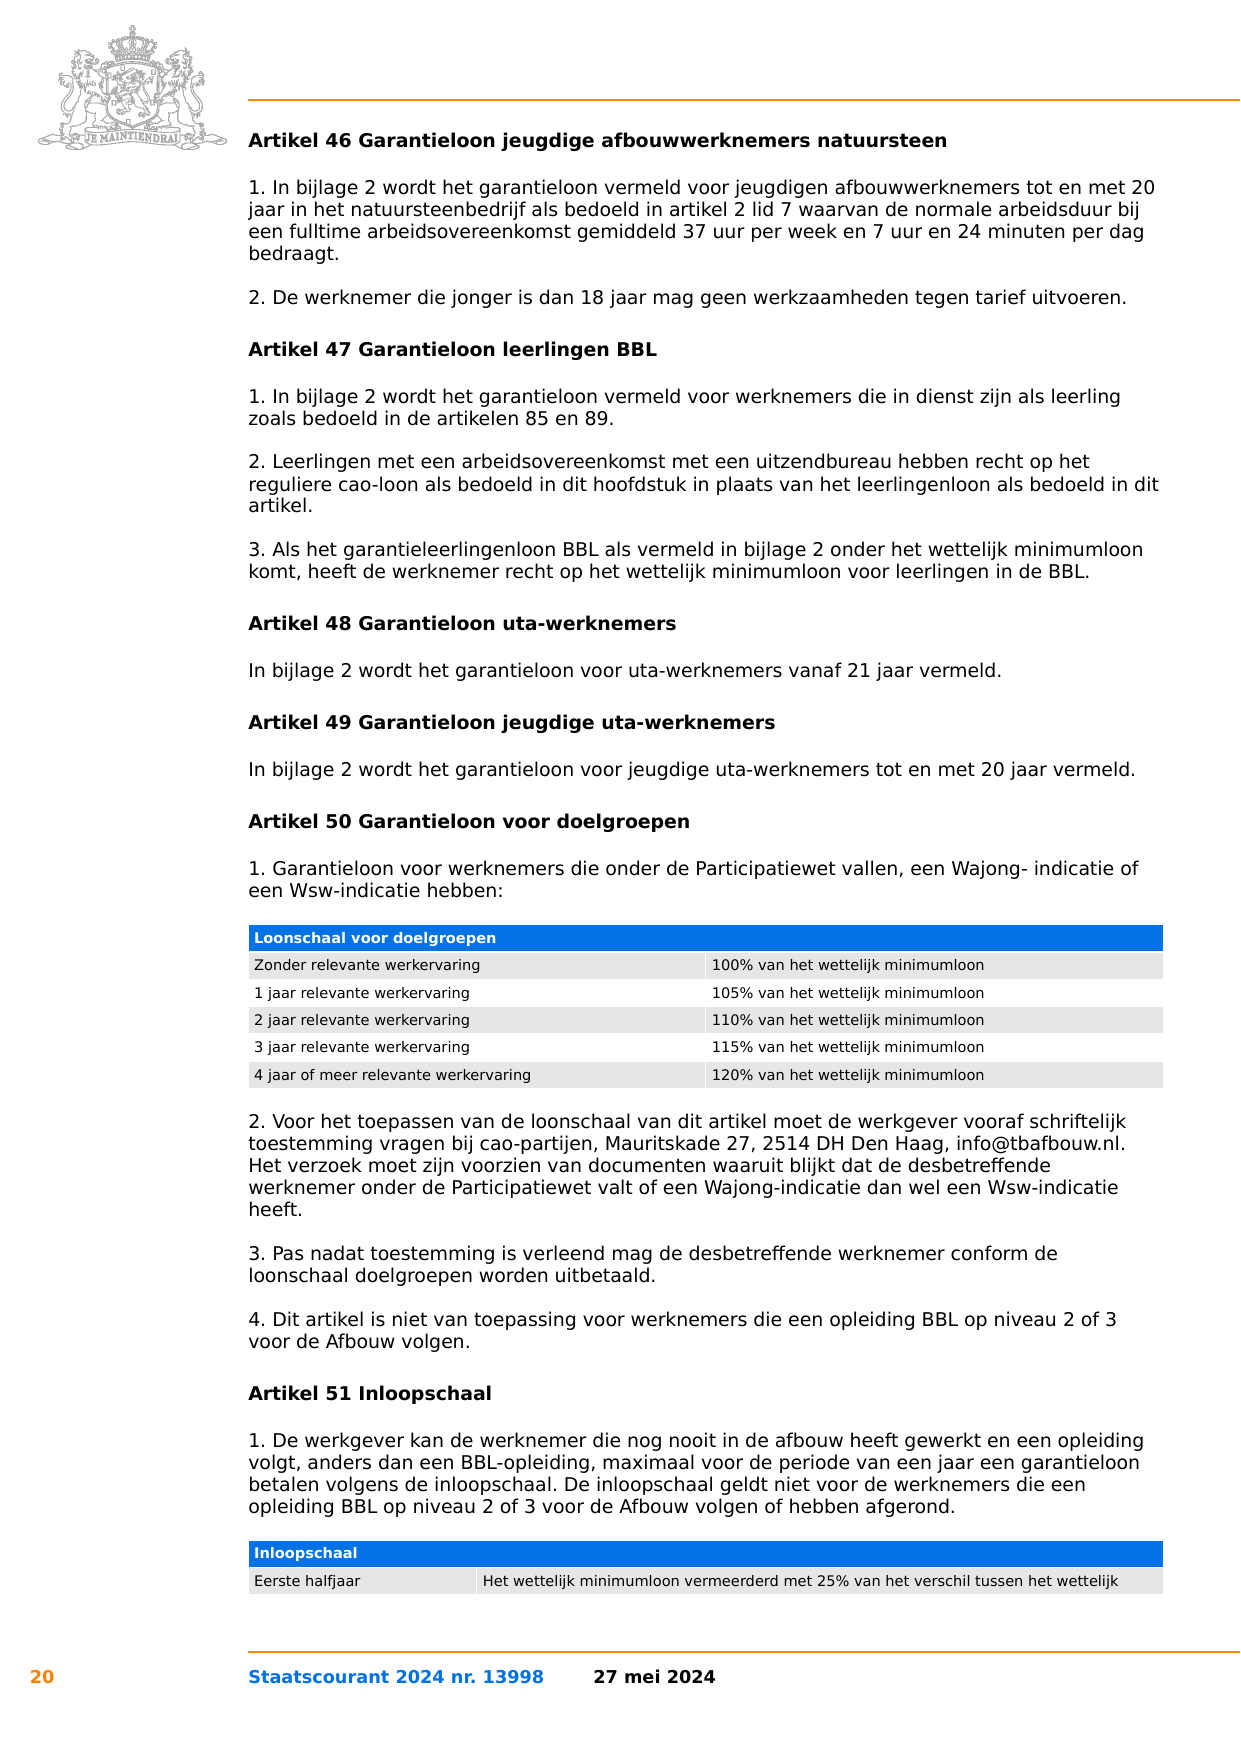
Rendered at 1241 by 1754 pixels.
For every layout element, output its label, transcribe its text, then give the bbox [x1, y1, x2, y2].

text 1. Garantieloon voor werknemers die onder de Participatiewet vallen, een Wajong- indicatie of een Wsw-indicatie hebben: [248, 858, 1163, 902]
subtitle Artikel 46 Garantieloon jeugdige afbouwwerknemers natuursteen [248, 130, 1163, 152]
text In bijlage 2 wordt het garantieloon voor jeugdige uta-werknemers tot en met 20 jaar vermeld. [248, 759, 1163, 781]
text 3. Pas nadat toestemming is verleend mag de desbetreffende werknemer conform de loonschaal doelgroepen worden uitbetaald. [248, 1243, 1163, 1287]
picture [38, 25, 227, 150]
text 3. Als het garantieleerlingenloon BBL als vermeld in bijlage 2 onder het wettelijk minimumloon komt, heeft de werknemer recht op het wettelijk minimumloon voor leerlingen in de BBL. [248, 539, 1163, 583]
table_cell 115% van het wettelijk minimumloon [706, 1035, 1163, 1061]
table_cell 3 jaar relevante werkervaring [249, 1035, 705, 1061]
subtitle Artikel 47 Garantieloon leerlingen BBL [248, 339, 1163, 361]
text 1. In bijlage 2 wordt het garantieloon vermeld voor werknemers die in dienst zijn als leerling zoals bedoeld in de artikelen 85 en 89. [248, 386, 1163, 429]
text 4. Dit artikel is niet van toepassing voor werknemers die een opleiding BBL op niveau 2 of 3 voor de Afbouw volgen. [248, 1309, 1163, 1353]
table_header Inloopschaal [249, 1541, 1163, 1567]
subtitle Artikel 49 Garantieloon jeugdige uta-werknemers [248, 712, 1163, 734]
subtitle Artikel 50 Garantieloon voor doelgroepen [248, 811, 1163, 833]
table_cell 105% van het wettelijk minimumloon [706, 980, 1163, 1006]
table_cell 1 jaar relevante werkervaring [249, 980, 705, 1006]
table_cell 4 jaar of meer relevante werkervaring [249, 1062, 705, 1088]
table_cell Zonder relevante werkervaring [249, 953, 705, 979]
table_cell Het wettelijk minimumloon vermeerderd met 25% van het verschil tussen het wettelijk [477, 1568, 1163, 1594]
text 1. De werkgever kan de werknemer die nog nooit in de afbouw heeft gewerkt en een opleiding volgt, anders dan een BBL-opleiding, maximaal voor de periode van een jaar een garantieloon betalen volgens de inloopschaal. De inloopschaal geldt niet voor de werknemers die een opleiding BBL op niveau 2 of 3 voor de Afbouw volgen of hebben afgerond. [248, 1430, 1163, 1518]
table_cell Eerste halfjaar [249, 1568, 476, 1594]
text 2. Leerlingen met een arbeidsovereenkomst met een uitzendbureau hebben recht op het reguliere cao-loon als bedoeld in dit hoofdstuk in plaats van het leerlingenloon als bedoeld in dit artikel. [248, 451, 1163, 517]
subtitle Artikel 51 Inloopschaal [248, 1383, 1163, 1405]
table_cell 110% van het wettelijk minimumloon [706, 1007, 1163, 1033]
table_header Loonschaal voor doelgroepen [249, 925, 1163, 951]
table_cell 100% van het wettelijk minimumloon [706, 953, 1163, 979]
table_cell 2 jaar relevante werkervaring [249, 1007, 705, 1033]
subtitle Artikel 48 Garantieloon uta-werknemers [248, 613, 1163, 635]
text 1. In bijlage 2 wordt het garantieloon vermeld voor jeugdigen afbouwwerknemers tot en met 20 jaar in het natuursteenbedrijf als bedoeld in artikel 2 lid 7 waarvan de normale arbeidsduur bij een fulltime arbeidsovereenkomst gemiddeld 37 uur per week en 7 uur en 24 minuten per dag bedraagt. [248, 177, 1163, 265]
text In bijlage 2 wordt het garantieloon voor uta-werknemers vanaf 21 jaar vermeld. [248, 660, 1163, 682]
table_cell 120% van het wettelijk minimumloon [706, 1062, 1163, 1088]
text 2. Voor het toepassen van de loonschaal van dit artikel moet de werkgever vooraf schriftelijk toestemming vragen bij cao-partijen, Mauritskade 27, 2514 DH Den Haag, info@tbafbouw.nl. Het verzoek moet zijn voorzien van documenten waaruit blijkt dat de desbetreffende werknemer onder de Participatiewet valt of een Wajong-indicatie dan wel een Wsw-indicatie heeft. [248, 1111, 1163, 1221]
text 2. De werknemer die jonger is dan 18 jaar mag geen werkzaamheden tegen tarief uitvoeren. [248, 287, 1163, 309]
